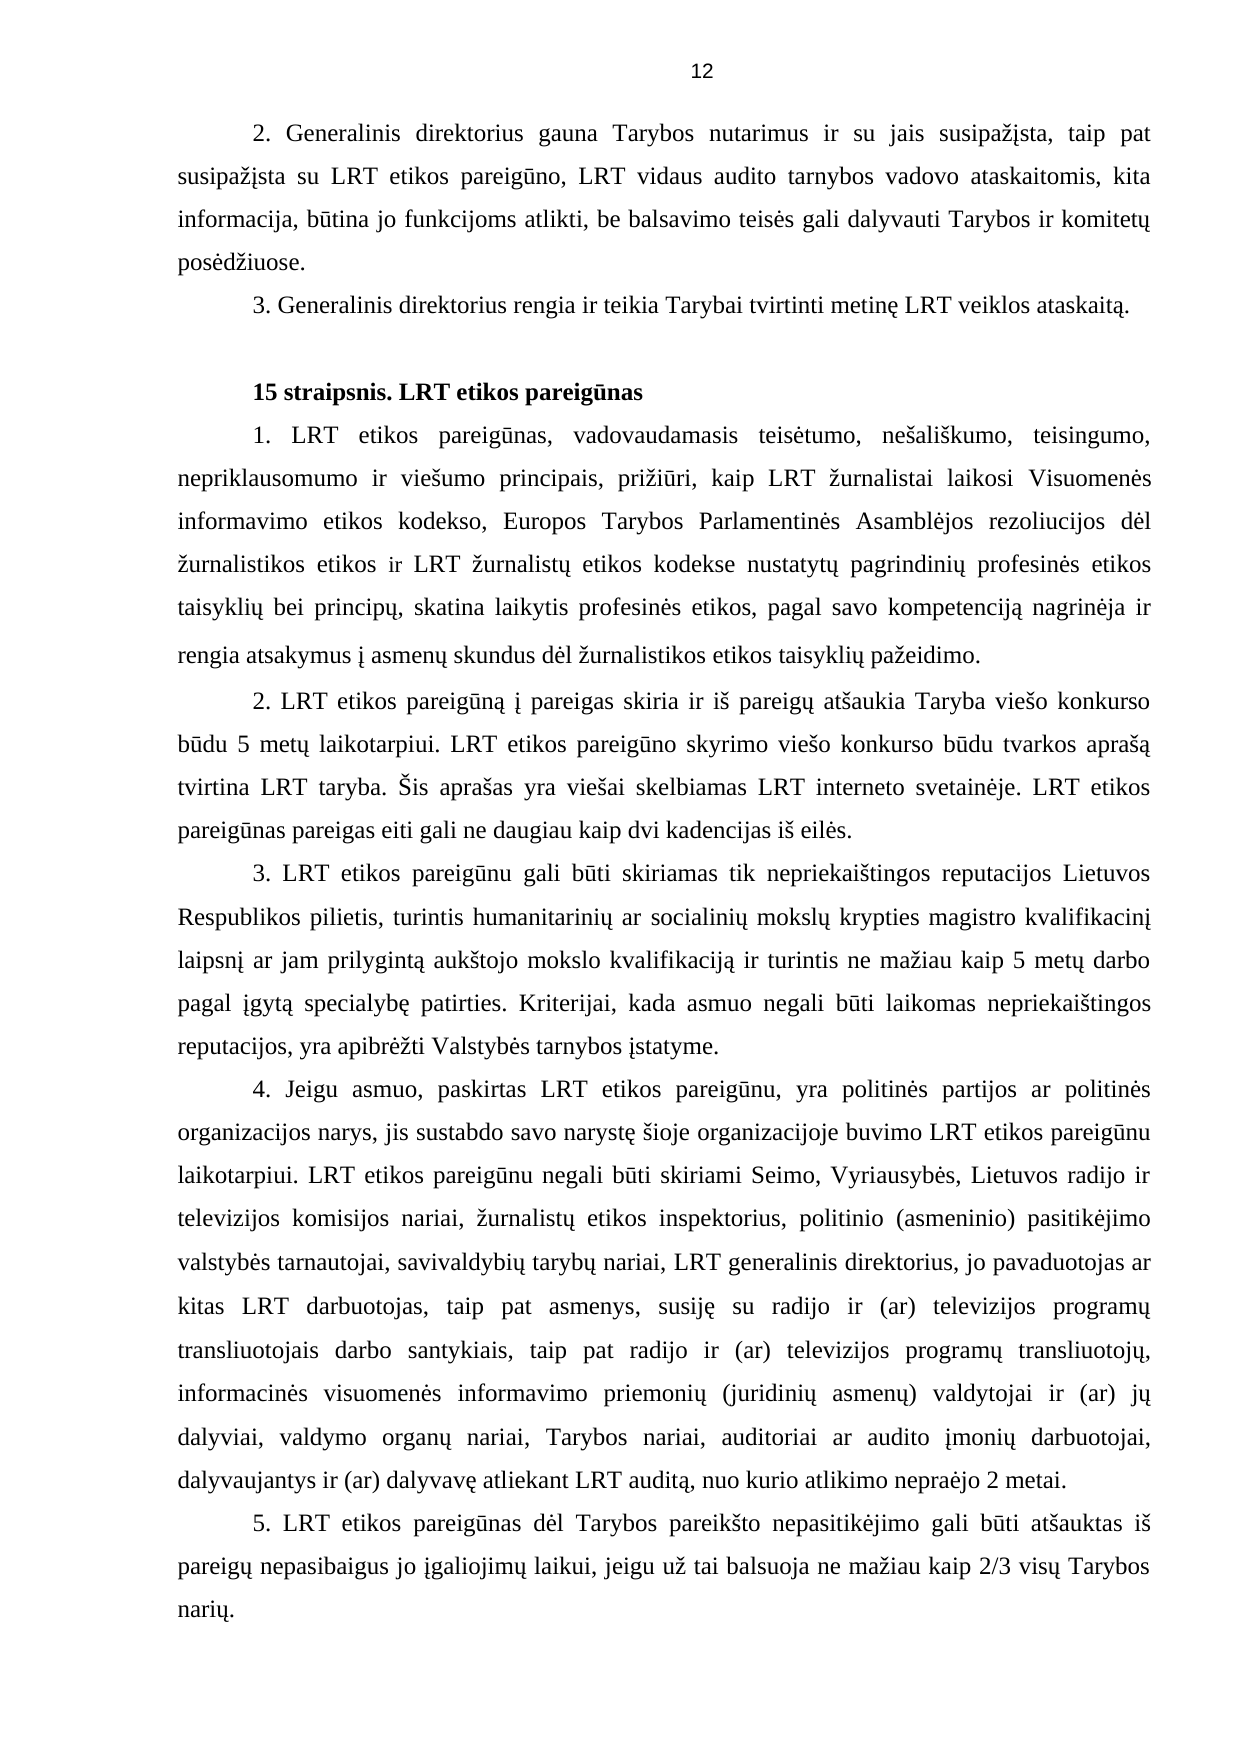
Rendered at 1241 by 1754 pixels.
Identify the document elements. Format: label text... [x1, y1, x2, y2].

text 3. Generalinis direktorius rengia ir teikia Tarybai tvirtinti metinę LRT veiklos ataskaitą. [177, 291, 1152, 319]
text 1. LRT etikos pareigūnas, vadovaudamasis teisėtumo, nešališkumo, teisingumo, nepriklausomumo ir viešumo principais, prižiūri, kaip LRT žurnalistai laikosi Visuomenės informavimo etikos kodekso, Europos Tarybos Parlamentinės Asamblėjos rezoliucijos dėl žurnalistikos etikos ir LRT žurnalistų etikos kodekse nustatytų pagrindinių profesinės etikos taisyklių bei principų, skatina laikytis profesinės etikos, pagal savo kompetenciją nagrinėja ir rengia atsakymus į asmenų skundus dėl žurnalistikos etikos taisyklių pažeidimo. [177, 420, 1152, 670]
text 15 straipsnis. LRT etikos pareigūnas [177, 377, 1152, 406]
text 3. LRT etikos pareigūnu gali būti skiriamas tik nepriekaištingos reputacijos Lietuvos Respublikos pilietis, turintis humanitarinių ar socialinių mokslų krypties magistro kvalifikacinį laipsnį ar jam prilygintą aukštojo mokslo kvalifikaciją ir turintis ne mažiau kaip 5 metų darbo pagal įgytą specialybę patirties. Kriterijai, kada asmuo negali būti laikomas nepriekaištingos reputacijos, yra apibrėžti Valstybės tarnybos įstatyme. [177, 858, 1152, 1060]
text 4. Jeigu asmuo, paskirtas LRT etikos pareigūnu, yra politinės partijos ar politinės organizacijos narys, jis sustabdo savo narystę šioje organizacijoje buvimo LRT etikos pareigūnu laikotarpiui. LRT etikos pareigūnu negali būti skiriami Seimo, Vyriausybės, Lietuvos radijo ir televizijos komisijos nariai, žurnalistų etikos inspektorius, politinio (asmeninio) pasitikėjimo valstybės tarnautojai, savivaldybių tarybų nariai, LRT generalinis direktorius, jo pavaduotojas ar kitas LRT darbuotojas, taip pat asmenys, susiję su radijo ir (ar) televizijos programų transliuotojais darbo santykiais, taip pat radijo ir (ar) televizijos programų transliuotojų, informacinės visuomenės informavimo priemonių (juridinių asmenų) valdytojai ir (ar) jų dalyviai, valdymo organų nariai, Tarybos nariai, auditoriai ar audito įmonių darbuotojai, dalyvaujantys ir (ar) dalyvavę atliekant LRT auditą, nuo kurio atlikimo nepraėjo 2 metai. [177, 1074, 1152, 1493]
text 2. LRT etikos pareigūną į pareigas skiria ir iš pareigų atšaukia Taryba viešo konkurso būdu 5 metų laikotarpiui. LRT etikos pareigūno skyrimo viešo konkurso būdu tvarkos aprašą tvirtina LRT taryba. Šis aprašas yra viešai skelbiamas LRT interneto svetainėje. LRT etikos pareigūnas pareigas eiti gali ne daugiau kaip dvi kadencijas iš eilės. [177, 686, 1152, 844]
text 5. LRT etikos pareigūnas dėl Tarybos pareikšto nepasitikėjimo gali būti atšauktas iš pareigų nepasibaigus jo įgaliojimų laikui, jeigu už tai balsuoja ne mažiau kaip 2/3 visų Tarybos narių. [177, 1508, 1152, 1623]
text 2. Generalinis direktorius gauna Tarybos nutarimus ir su jais susipažįsta, taip pat susipažįsta su LRT etikos pareigūno, LRT vidaus audito tarnybos vadovo ataskaitomis, kita informacija, būtina jo funkcijoms atlikti, be balsavimo teisės gali dalyvauti Tarybos ir komitetų posėdžiuose. [177, 118, 1152, 276]
